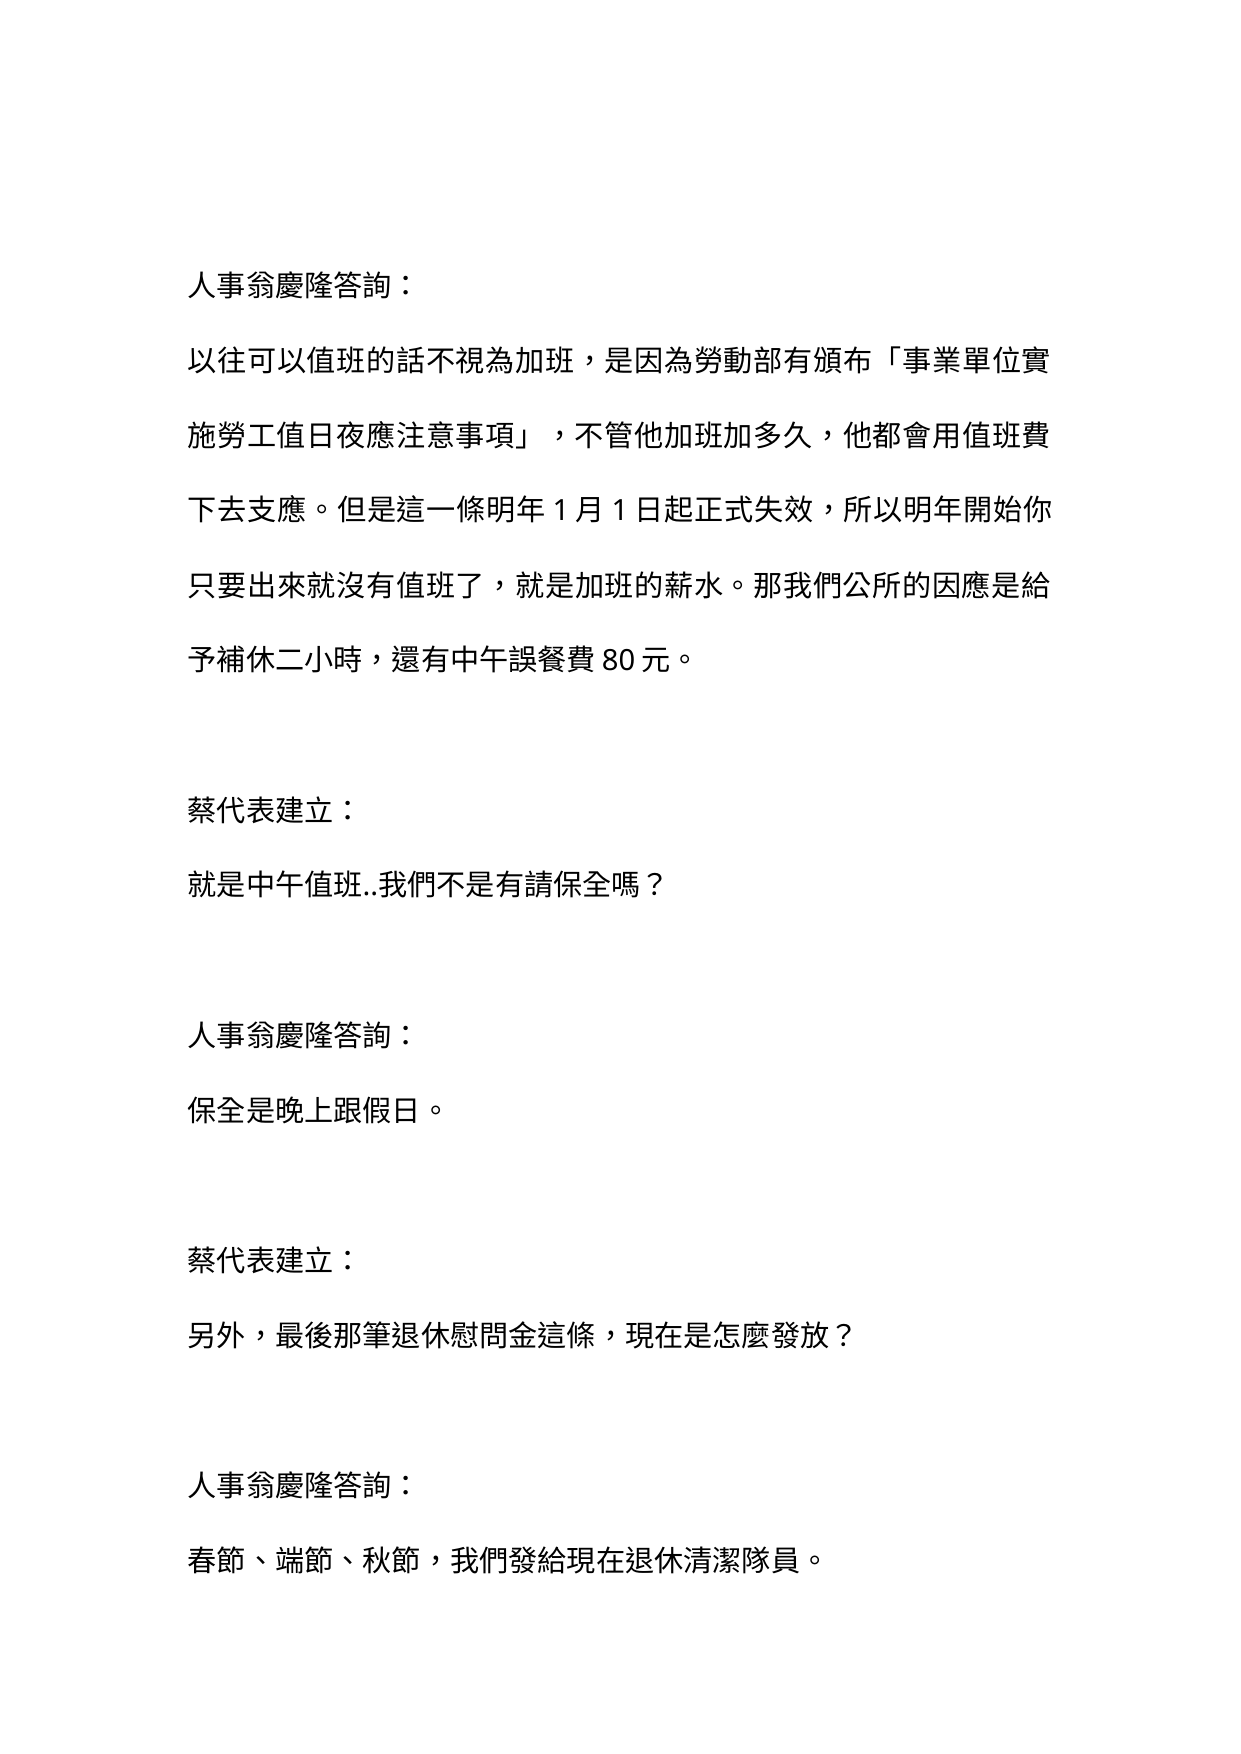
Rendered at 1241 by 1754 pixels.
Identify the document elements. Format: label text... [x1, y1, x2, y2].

text 人事翁慶隆答詢： [187, 1439, 1053, 1514]
text 人事翁慶隆答詢： [187, 989, 1053, 1064]
text 保全是晚上跟假日。 [187, 1064, 1053, 1139]
text 蔡代表建立： [187, 1214, 1053, 1289]
text 春節、端節、秋節，我們發給現在退休清潔隊員。 [187, 1514, 1053, 1589]
text 另外，最後那筆退休慰問金這條，現在是怎麼發放？ [187, 1289, 1053, 1364]
text 蔡代表建立： [187, 764, 1053, 839]
text 就是中午值班..我們不是有請保全嗎？ [187, 839, 1053, 914]
text 以往可以值班的話不視為加班，是因為勞動部有頒布「事業單位實施勞工值日夜應注意事項」，不管他加班加多久，他都會用值班費下去支應。但是這一條明年1月1日起正式失效，所以明年開始你只要出來就沒有值班了，就是加班的薪水。那我們公所的因應是給予補休二小時，還有中午誤餐費80元。 [187, 314, 1053, 689]
text 人事翁慶隆答詢： [187, 239, 1053, 314]
